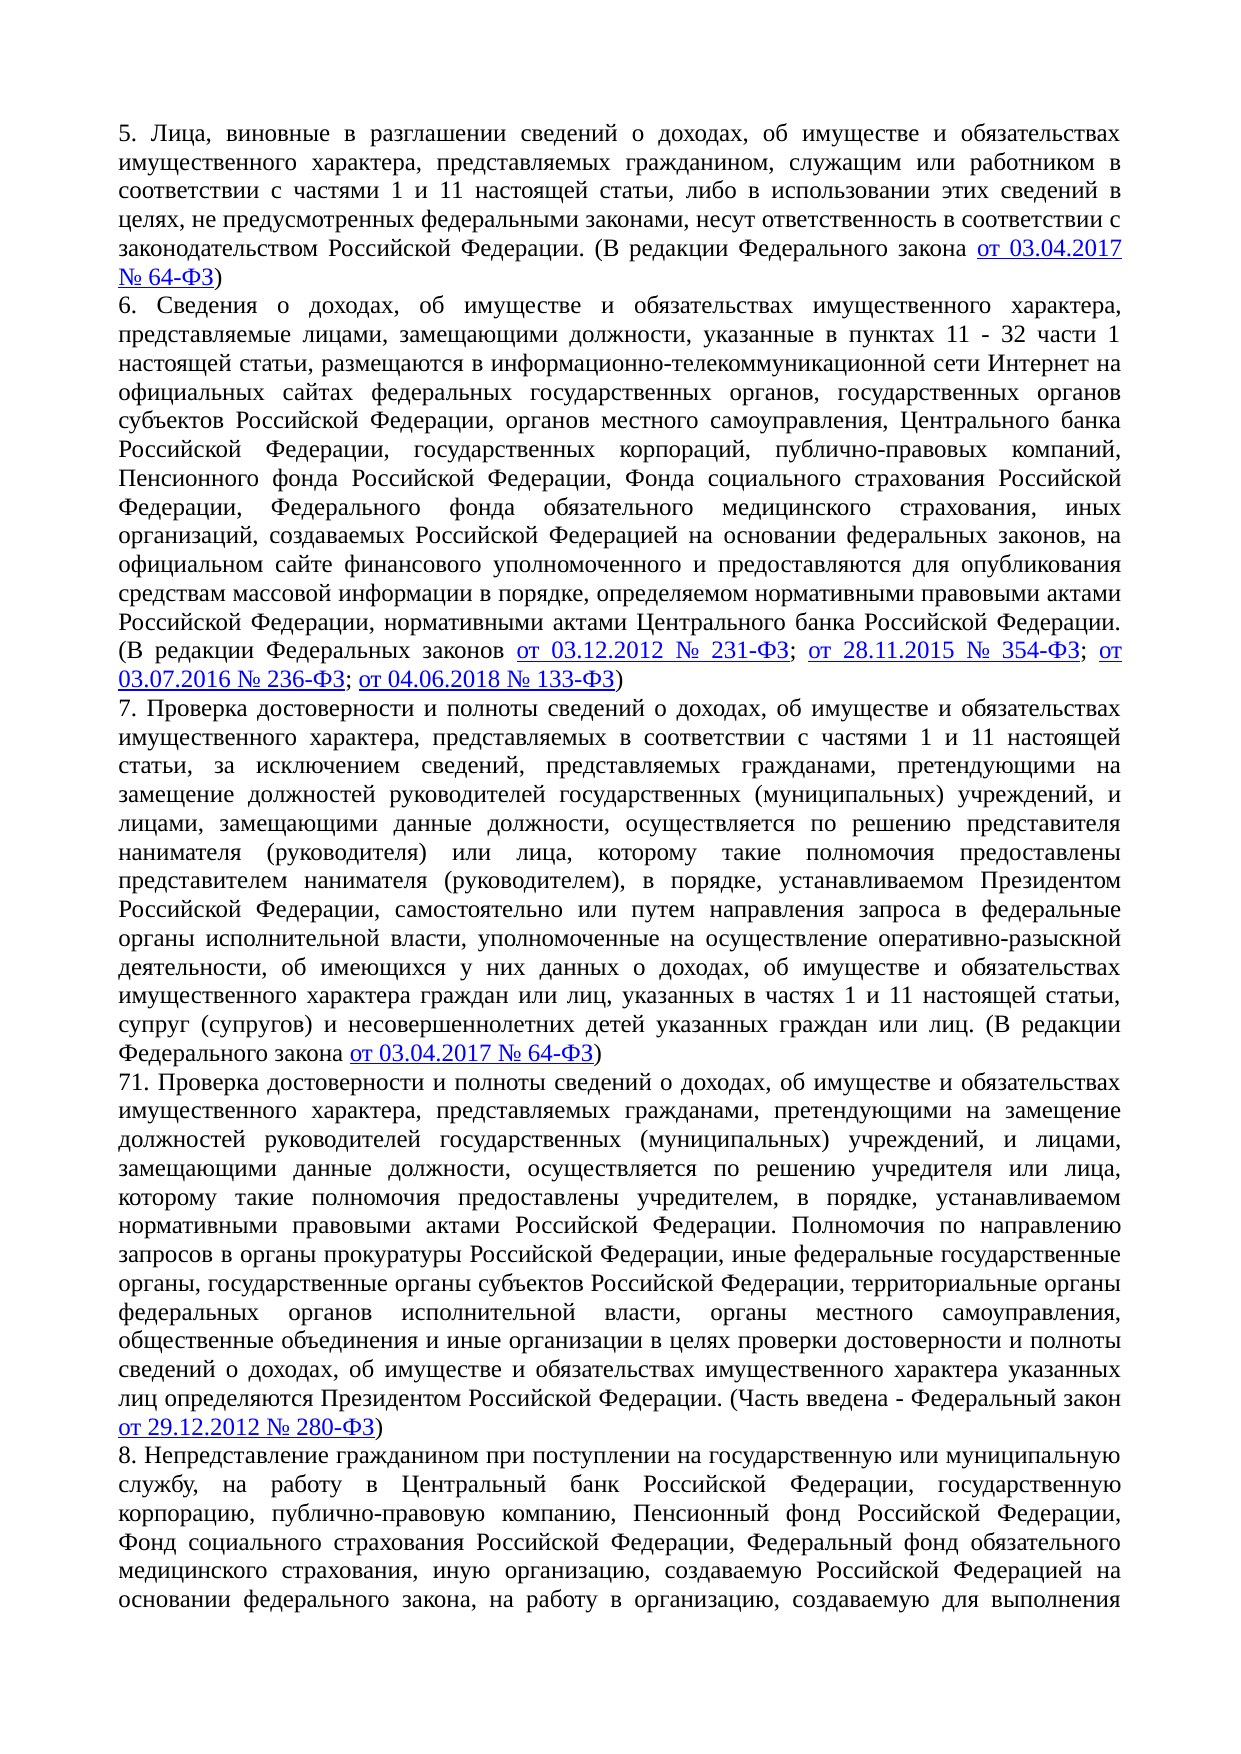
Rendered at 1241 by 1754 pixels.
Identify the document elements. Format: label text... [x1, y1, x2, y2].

text 7. Проверка достоверности и полноты сведений о доходах, об имуществе и обязательствах имущественного характера, представляемых в соответствии с частями 1 и 11 настоящей статьи, за исключением сведений, представляемых гражданами, претендующими на замещение должностей руководителей государственных (муниципальных) учреждений, и лицами, замещающими данные должности, осуществляется по решению представителя нанимателя (руководителя) или лица, которому такие полномочия предоставлены представителем нанимателя (руководителем), в порядке, устанавливаемом Президентом Российской Федерации, самостоятельно или путем направления запроса в федеральные органы исполнительной власти, уполномоченные на осуществление оперативно-разыскной деятельности, об имеющихся у них данных о доходах, об имуществе и обязательствах имущественного характера граждан или лиц, указанных в частях 1 и 11 настоящей статьи, супруг (супругов) и несовершеннолетних детей указанных граждан или лиц. (В редакции Федерального закона от 03.04.2017 № 64-ФЗ) [118, 693, 1122, 1067]
text 6. Сведения о доходах, об имуществе и обязательствах имущественного характера, представляемые лицами, замещающими должности, указанные в пунктах 11 - 32 части 1 настоящей статьи, размещаются в информационно-телекоммуникационной сети Интернет на официальных сайтах федеральных государственных органов, государственных органов субъектов Российской Федерации, органов местного самоуправления, Центрального банка Российской Федерации, государственных корпораций, публично-правовых компаний, Пенсионного фонда Российской Федерации, Фонда социального страхования Российской Федерации, Федерального фонда обязательного медицинского страхования, иных организаций, создаваемых Российской Федерацией на основании федеральных законов, на официальном сайте финансового уполномоченного и предоставляются для опубликования средствам массовой информации в порядке, определяемом нормативными правовыми актами Российской Федерации, нормативными актами Центрального банка Российской Федерации. (В редакции Федеральных законов от 03.12.2012 № 231-ФЗ; от 28.11.2015 № 354-ФЗ; от 03.07.2016 № 236-ФЗ; от 04.06.2018 № 133-ФЗ) [118, 291, 1122, 693]
text 5. Лица, виновные в разглашении сведений о доходах, об имуществе и обязательствах имущественного характера, представляемых гражданином, служащим или работником в соответствии с частями 1 и 11 настоящей статьи, либо в использовании этих сведений в целях, не предусмотренных федеральными законами, несут ответственность в соответствии с законодательством Российской Федерации. (В редакции Федерального закона от 03.04.2017 № 64-ФЗ) [118, 118, 1122, 291]
text 8. Непредставление гражданином при поступлении на государственную или муниципальную службу, на работу в Центральный банк Российской Федерации, государственную корпорацию, публично-правовую компанию, Пенсионный фонд Российской Федерации, Фонд социального страхования Российской Федерации, Федеральный фонд обязательного медицинского страхования, иную организацию, создаваемую Российской Федерацией на основании федерального закона, на работу в организацию, создаваемую для выполнения [118, 1441, 1122, 1613]
text 71. Проверка достоверности и полноты сведений о доходах, об имуществе и обязательствах имущественного характера, представляемых гражданами, претендующими на замещение должностей руководителей государственных (муниципальных) учреждений, и лицами, замещающими данные должности, осуществляется по решению учредителя или лица, которому такие полномочия предоставлены учредителем, в порядке, устанавливаемом нормативными правовыми актами Российской Федерации. Полномочия по направлению запросов в органы прокуратуры Российской Федерации, иные федеральные государственные органы, государственные органы субъектов Российской Федерации, территориальные органы федеральных органов исполнительной власти, органы местного самоуправления, общественные объединения и иные организации в целях проверки достоверности и полноты сведений о доходах, об имуществе и обязательствах имущественного характера указанных лиц определяются Президентом Российской Федерации. (Часть введена - Федеральный закон от 29.12.2012 № 280-ФЗ) [118, 1067, 1122, 1441]
